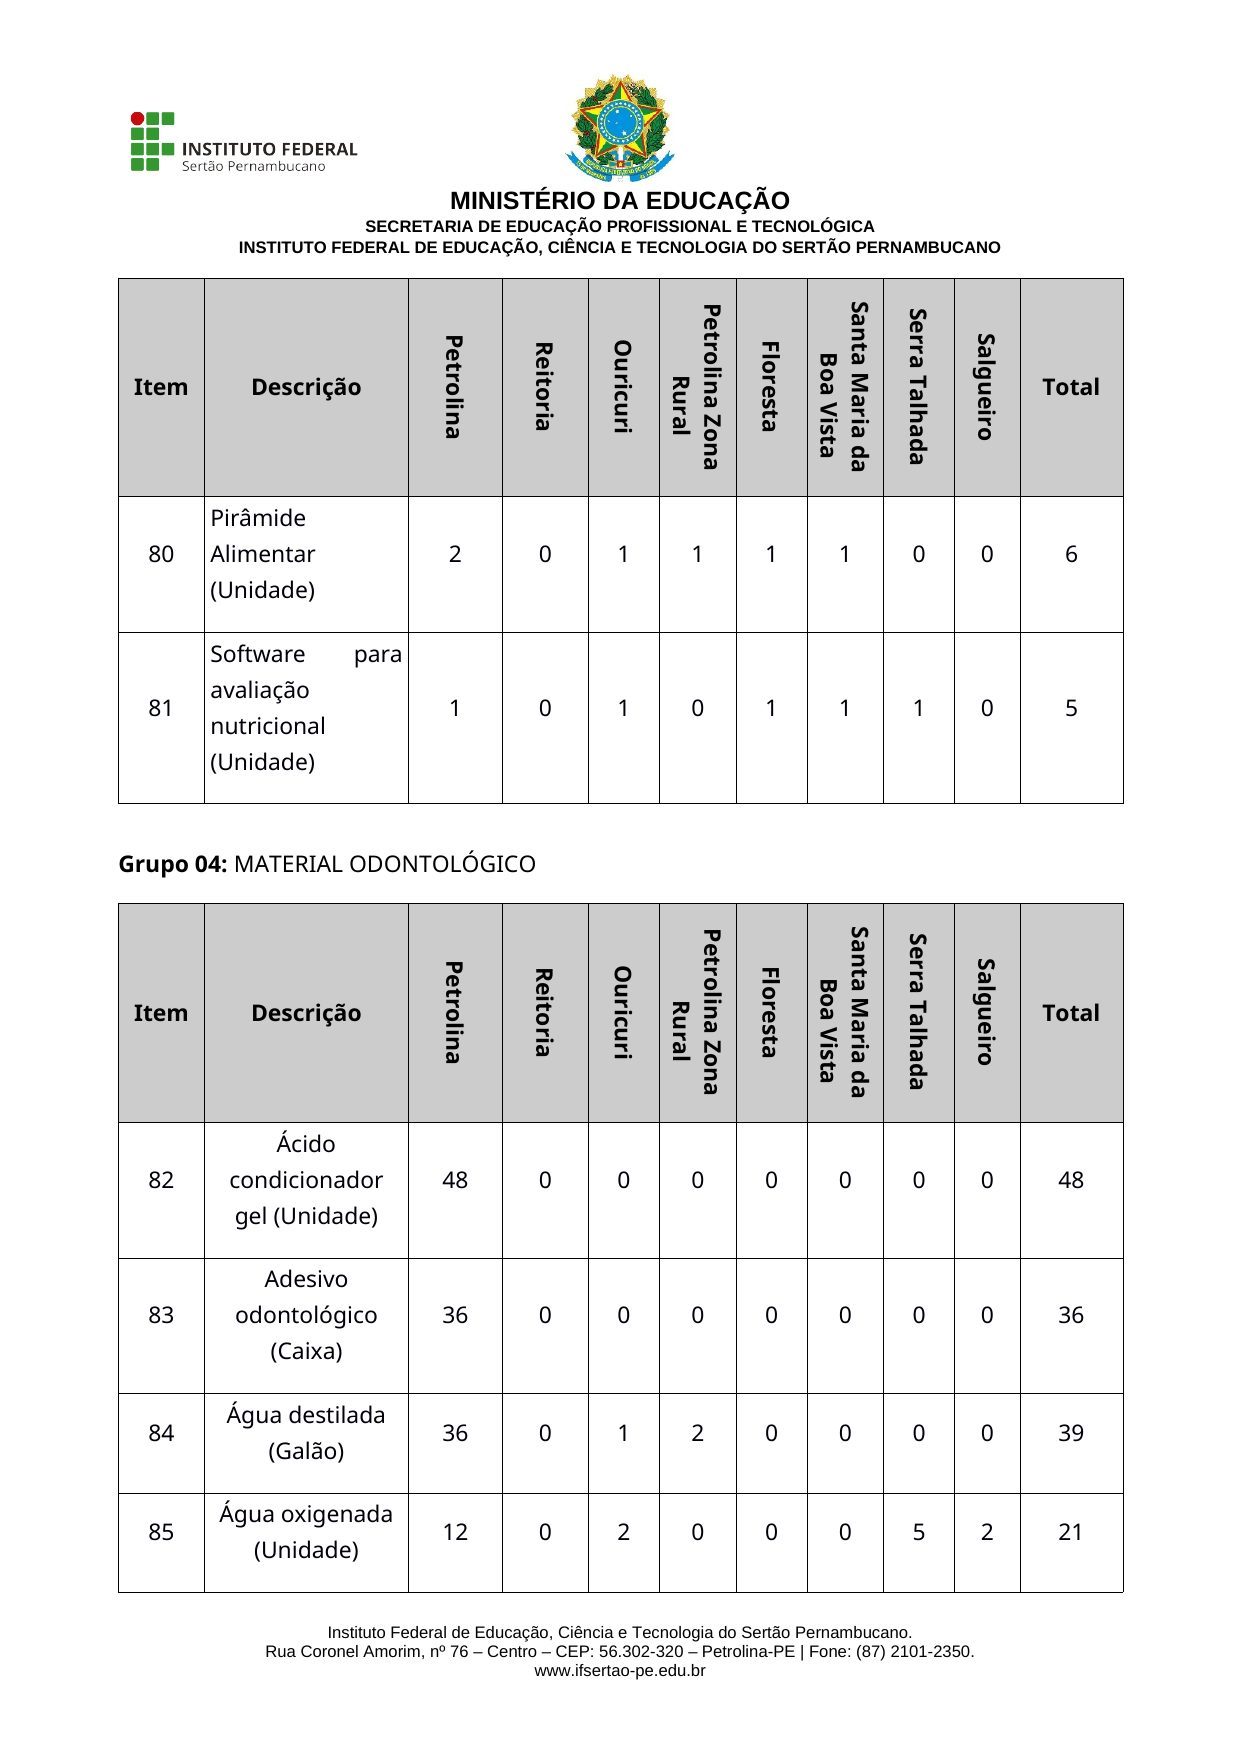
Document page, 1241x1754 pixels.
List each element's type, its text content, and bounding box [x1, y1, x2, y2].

table_cell 1 [737, 633, 807, 803]
table_cell 1 [884, 633, 954, 803]
table_cell 0 [884, 1394, 954, 1492]
table_cell 84 [119, 1394, 204, 1492]
table_cell 1 [589, 633, 659, 803]
table_cell 0 [808, 1123, 883, 1257]
table_cell 0 [503, 1494, 588, 1592]
table_cell 0 [503, 497, 588, 632]
table_cell 0 [884, 1259, 954, 1393]
table_cell 2 [955, 1494, 1020, 1592]
table_cell 36 [1021, 1259, 1123, 1393]
table_cell 1 [409, 633, 502, 803]
table_cell 2 [660, 1394, 736, 1492]
table_cell 0 [503, 1259, 588, 1393]
table_cell 83 [119, 1259, 204, 1393]
table_cell 1 [808, 633, 883, 803]
table_cell 0 [660, 1123, 736, 1257]
table_cell Água destilada (Galão) [205, 1394, 408, 1492]
table_cell 6 [1021, 497, 1123, 632]
table_cell 0 [884, 1123, 954, 1257]
table_cell 48 [1021, 1123, 1123, 1257]
table_cell 80 [119, 497, 204, 632]
table_header Item [119, 279, 204, 496]
table_cell 1 [589, 1394, 659, 1492]
table_cell 2 [409, 497, 502, 632]
table_cell 48 [409, 1123, 502, 1257]
table_cell 0 [955, 633, 1020, 803]
table_header Total [1021, 279, 1123, 496]
table_header Descrição [205, 904, 408, 1122]
table_cell 0 [808, 1259, 883, 1393]
table_cell 0 [660, 1259, 736, 1393]
table_cell 1 [660, 497, 736, 632]
table_cell 36 [409, 1394, 502, 1492]
table_cell 81 [119, 633, 204, 803]
table_header Salgueiro [955, 904, 1020, 1122]
table_cell Água oxigenada (Unidade) [205, 1494, 408, 1592]
table_cell 0 [955, 1123, 1020, 1257]
table_cell 0 [955, 1394, 1020, 1492]
table_header Serra Talhada [884, 904, 954, 1122]
table_header Item [119, 904, 204, 1122]
table_cell Adesivo odontológico (Caixa) [205, 1259, 408, 1393]
list Grupo 04: MATERIAL ODONTOLÓGICO [118, 848, 1122, 879]
table_header Santa Maria da Boa Vista [808, 279, 883, 496]
table_cell 0 [660, 1494, 736, 1592]
table_header Santa Maria da Boa Vista [808, 904, 883, 1122]
table_cell 21 [1021, 1494, 1123, 1592]
table_header Petrolina [409, 904, 502, 1122]
table_cell 0 [955, 1259, 1020, 1393]
table_cell Software para avaliação nutricional (Unidade) [205, 633, 408, 803]
table_header Total [1021, 904, 1123, 1122]
table_cell 5 [1021, 633, 1123, 803]
table_cell 36 [409, 1259, 502, 1393]
picture [130, 112, 358, 171]
table_header Floresta [737, 279, 807, 496]
table_header Petrolina Zona Rural [660, 904, 736, 1122]
table_cell 0 [589, 1123, 659, 1257]
table_header Petrolina Zona Rural [660, 279, 736, 496]
table_cell 0 [503, 633, 588, 803]
table_cell 0 [737, 1259, 807, 1393]
table_header Ouricuri [589, 904, 659, 1122]
table_cell 0 [589, 1259, 659, 1393]
table_cell 1 [589, 497, 659, 632]
table_cell 5 [884, 1494, 954, 1592]
table_header Descrição [205, 279, 408, 496]
table_cell 0 [955, 497, 1020, 632]
table_cell 0 [503, 1123, 588, 1257]
picture [565, 74, 675, 182]
table_cell 1 [808, 497, 883, 632]
table_cell 39 [1021, 1394, 1123, 1492]
table_cell 85 [119, 1494, 204, 1592]
table_header Petrolina [409, 279, 502, 496]
table_cell 82 [119, 1123, 204, 1257]
table_header Serra Talhada [884, 279, 954, 496]
table_cell 2 [589, 1494, 659, 1592]
table_header Salgueiro [955, 279, 1020, 496]
table_cell 12 [409, 1494, 502, 1592]
table_cell 0 [737, 1394, 807, 1492]
table_header Ouricuri [589, 279, 659, 496]
table_header Floresta [737, 904, 807, 1122]
table_cell 0 [884, 497, 954, 632]
table_header Reitoria [503, 279, 588, 496]
table_cell 1 [737, 497, 807, 632]
table_cell 0 [808, 1394, 883, 1492]
table_cell 0 [737, 1123, 807, 1257]
table_cell 0 [660, 633, 736, 803]
table_cell 0 [737, 1494, 807, 1592]
table_cell Ácido condicionador gel (Unidade) [205, 1123, 408, 1257]
table_cell 0 [503, 1394, 588, 1492]
table_header Reitoria [503, 904, 588, 1122]
table_cell Pirâmide Alimentar (Unidade) [205, 497, 408, 632]
table_cell 0 [808, 1494, 883, 1592]
